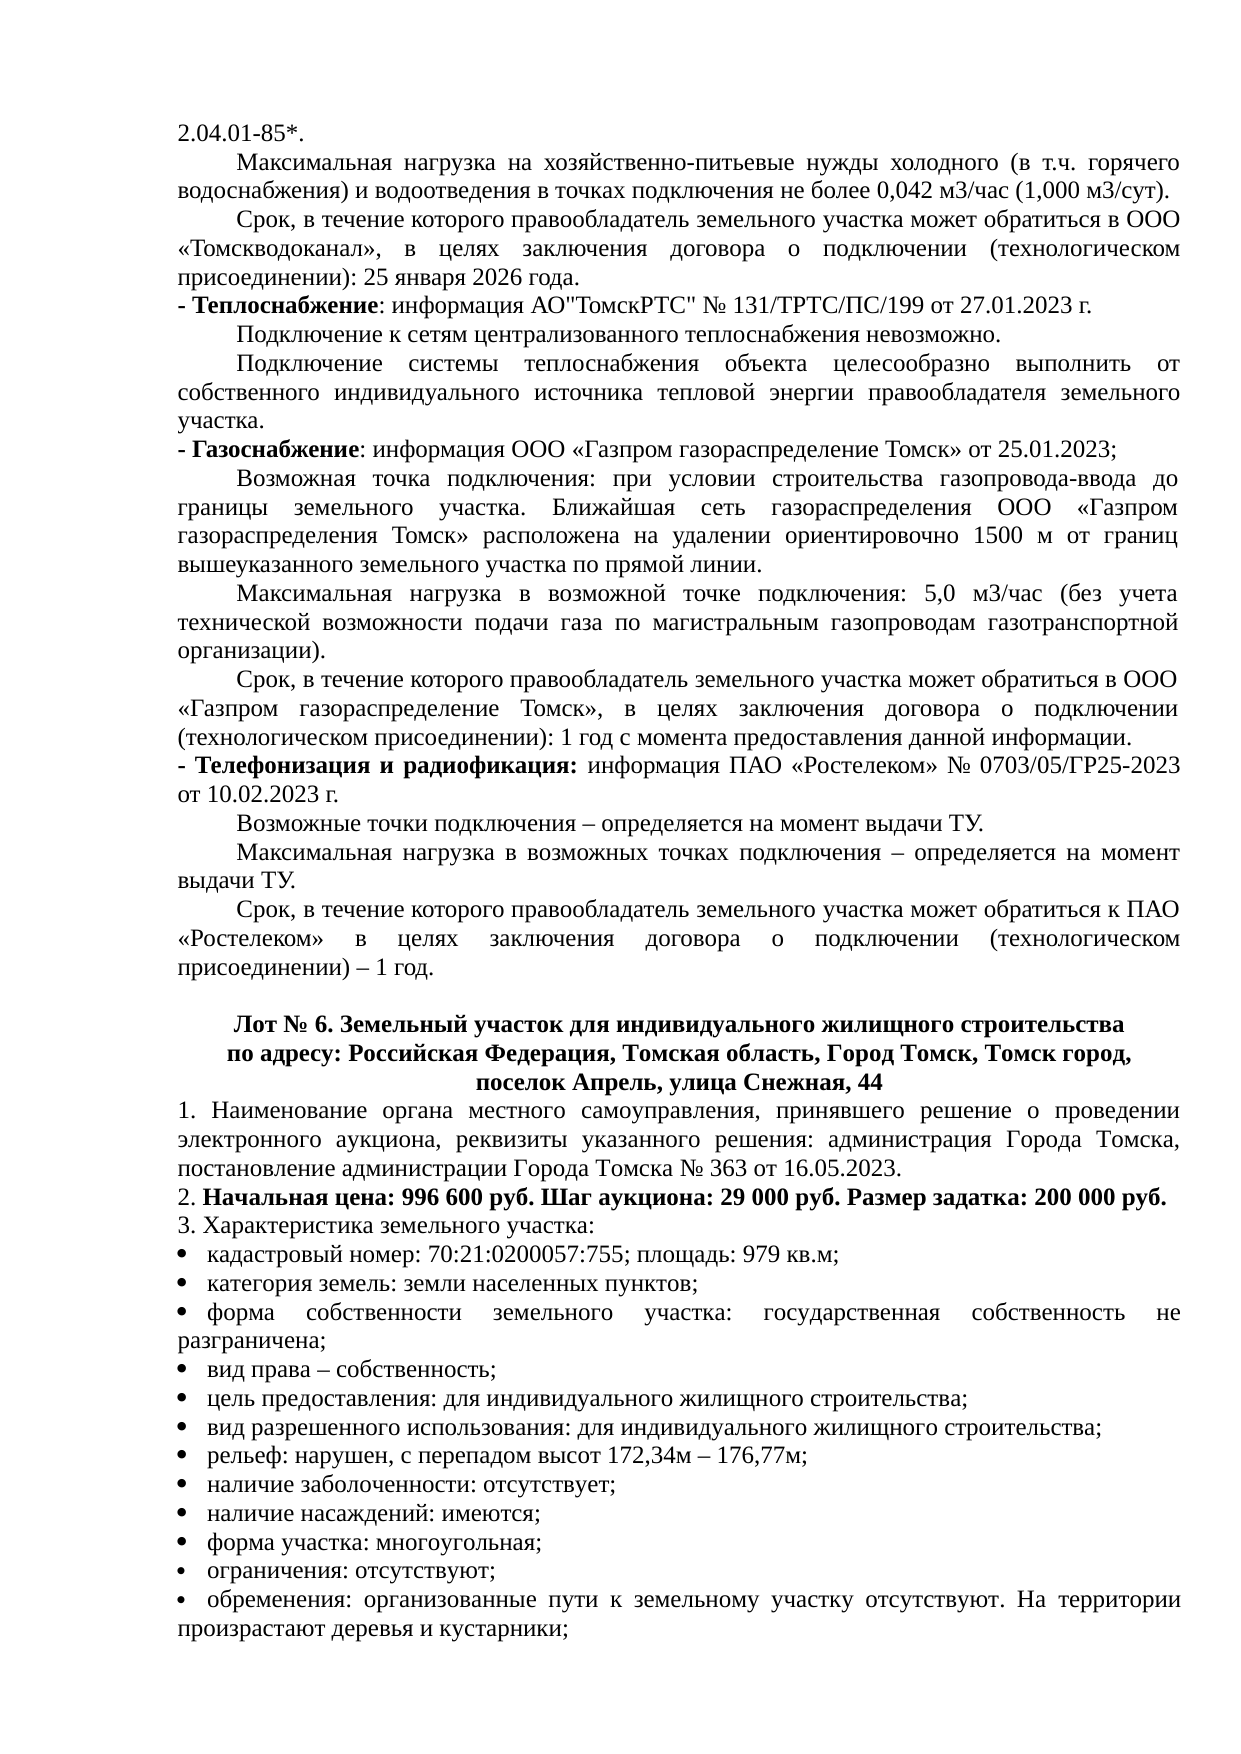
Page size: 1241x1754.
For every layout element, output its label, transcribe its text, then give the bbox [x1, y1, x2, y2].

text Срок, в течение которого правообладатель земельного участка может обратиться в ООО «Газпром газораспределение Томск», в целях заключения договора о подключении (технологическом присоединении): 1 год с момента предоставления данной информации. [177, 664, 1179, 751]
list ограничения: отсутствуют; [177, 1556, 1181, 1584]
text 2.04.01‑85*. [177, 118, 1181, 147]
text поселок Апрель, улица Снежная, 44 [177, 1067, 1181, 1096]
list форма участка: многоугольная; [177, 1527, 1181, 1556]
list цель предоставления: для индивидуального жилищного строительства; [177, 1383, 1181, 1412]
text Максимальная нагрузка на хозяйственно-питьевые нужды холодного (в т.ч. горячего водоснабжения) и водоотведения в точках подключения не более 0,042 м3/час (1,000 м3/сут). [177, 147, 1181, 204]
text Срок, в течение которого правообладатель земельного участка может обратиться к ПАО «Ростелеком» в целях заключения договора о подключении (технологическом присоединении) – 1 год. [177, 894, 1181, 981]
list вид разрешенного использования: для индивидуального жилищного строительства; [177, 1412, 1181, 1441]
list рельеф: нарушен, с перепадом высот 172,34м – 176,77м; [177, 1441, 1181, 1469]
text Возможные точки подключения – определяется на момент выдачи ТУ. [177, 808, 1181, 837]
text Лот № 6. Земельный участок для индивидуального жилищного строительства [177, 1009, 1181, 1038]
list наличие насаждений: имеются; [177, 1498, 1181, 1527]
text Возможная точка подключения: при условии строительства газопровода-ввода до границы земельного участка. Ближайшая сеть газораспределения ООО «Газпром газораспределения Томск» расположена на удалении ориентировочно 1500 м от границ вышеуказанного земельного участка по прямой линии. [177, 463, 1179, 578]
text Срок, в течение которого правообладатель земельного участка может обратиться в ООО «Томскводоканал», в целях заключения договора о подключении (технологическом присоединении): 25 января 2026 года. [177, 204, 1181, 291]
text Подключение к сетям централизованного теплоснабжения невозможно. [177, 319, 1181, 348]
text 2. Начальная цена: 996 600 руб. Шаг аукциона: 29 000 руб. Размер задатка: 200 000 руб. [177, 1182, 1181, 1211]
text - Газоснабжение: информация ООО «Газпром газораспределение Томск» от 25.01.2023; [177, 434, 1181, 463]
text Максимальная нагрузка в возможной точке подключения: 5,0 м3/час (без учета технической возможности подачи газа по магистральным газопроводам газотранспортной организации). [177, 578, 1179, 664]
list наличие заболоченности: отсутствует; [177, 1469, 1181, 1498]
text Максимальная нагрузка в возможных точках подключения – определяется на момент выдачи ТУ. [177, 837, 1181, 894]
list форма собственности земельного участка: государственная собственность не разграничена; [177, 1297, 1181, 1354]
text - Телефонизация и радиофикация: информация ПАО «Ростелеком» № 0703/05/ГР25-2023 от 10.02.2023 г. [177, 751, 1181, 808]
text по адресу: Российская Федерация, Томская область, Город Томск, Томск город, [177, 1038, 1181, 1067]
list категория земель: земли населенных пунктов; [177, 1268, 1181, 1297]
text Подключение системы теплоснабжения объекта целесообразно выполнить от собственного индивидуального источника тепловой энергии правообладателя земельного участка. [177, 348, 1181, 434]
list кадастровый номер: 70:21:0200057:755; площадь: 979 кв.м; [177, 1239, 1181, 1268]
text - Теплоснабжение: информация АО"ТомскРТС" № 131/ТРТС/ПС/199 от 27.01.2023 г. [177, 291, 1181, 319]
text 1. Наименование органа местного самоуправления, принявшего решение о проведении электронного аукциона, реквизиты указанного решения: администрация Города Томска, постановление администрации Города Томска № 363 от 16.05.2023. [177, 1096, 1181, 1182]
list обременения: организованные пути к земельному участку отсутствуют. На территории произрастают деревья и кустарники; [177, 1584, 1181, 1642]
text 3. Характеристика земельного участка: [177, 1211, 1181, 1239]
list вид права – собственность; [177, 1354, 1181, 1383]
